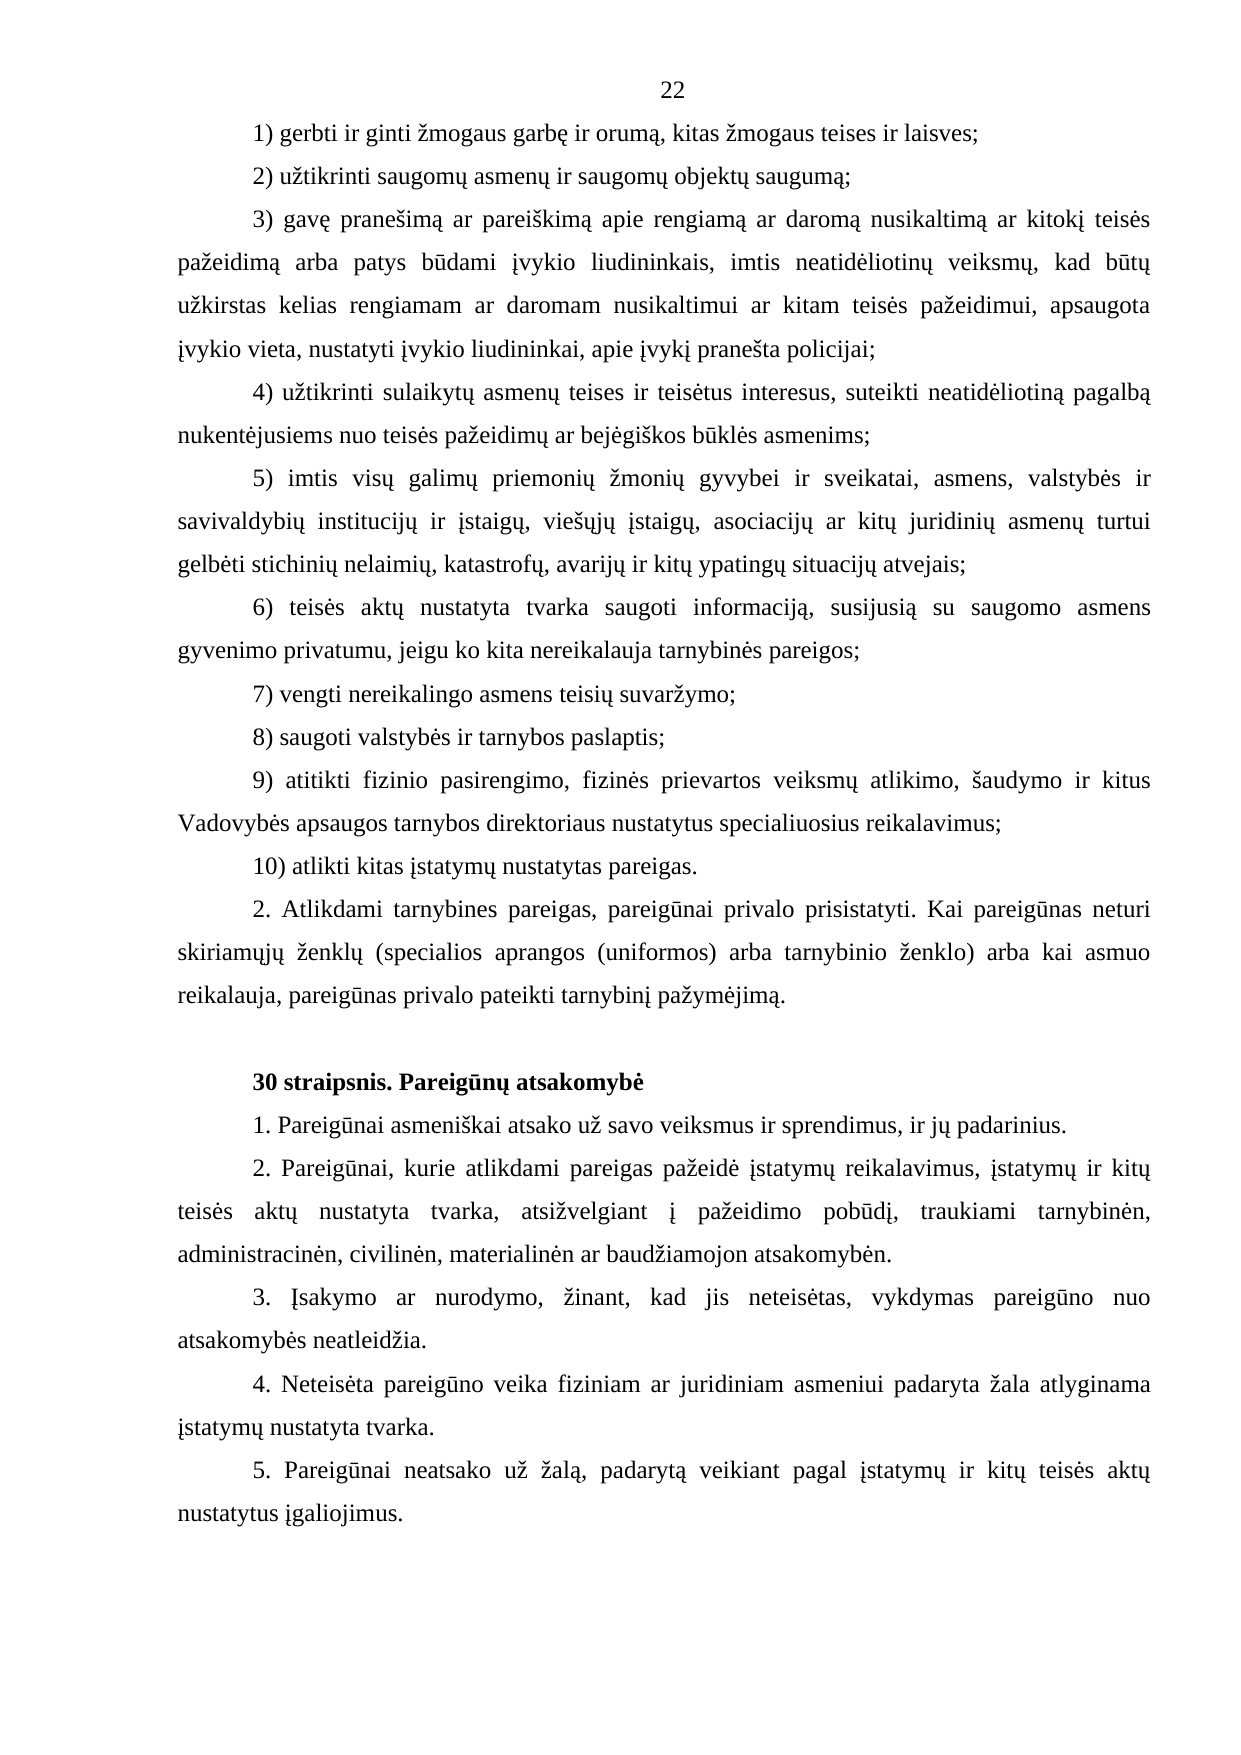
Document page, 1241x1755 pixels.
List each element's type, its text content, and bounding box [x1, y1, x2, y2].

text 3. Įsakymo ar nurodymo, žinant, kad jis neteisėtas, vykdymas pareigūno nuo atsakomybės neatleidžia. [177, 1282, 1152, 1354]
text 3) gavę pranešimą ar pareiškimą apie rengiamą ar daromą nusikaltimą ar kitokį teisės pažeidimą arba patys būdami įvykio liudininkais, imtis neatidėliotinų veiksmų, kad būtų užkirstas kelias rengiamam ar daromam nusikaltimui ar kitam teisės pažeidimui, apsaugota įvykio vieta, nustatyti įvykio liudininkai, apie įvykį pranešta policijai; [177, 204, 1152, 362]
text 2. Atlikdami tarnybines pareigas, pareigūnai privalo prisistatyti. Kai pareigūnas neturi skiriamųjų ženklų (specialios aprangos (uniformos) arba tarnybinio ženklo) arba kai asmuo reikalauja, pareigūnas privalo pateikti tarnybinį pažymėjimą. [177, 894, 1152, 1009]
text 1. Pareigūnai asmeniškai atsako už savo veiksmus ir sprendimus, ir jų padarinius. [177, 1110, 1152, 1139]
text 9) atitikti fizinio pasirengimo, fizinės prievartos veiksmų atlikimo, šaudymo ir kitus Vadovybės apsaugos tarnybos direktoriaus nustatytus specialiuosius reikalavimus; [177, 765, 1152, 837]
text 4. Neteisėta pareigūno veika fiziniam ar juridiniam asmeniui padaryta žala atlyginama įstatymų nustatyta tvarka. [177, 1369, 1152, 1441]
text 7) vengti nereikalingo asmens teisių suvaržymo; [177, 679, 1152, 707]
text 30 straipsnis. Pareigūnų atsakomybė [177, 1067, 1152, 1096]
text 2) užtikrinti saugomų asmenų ir saugomų objektų saugumą; [177, 161, 1152, 190]
text 10) atlikti kitas įstatymų nustatytas pareigas. [177, 851, 1152, 880]
text 5) imtis visų galimų priemonių žmonių gyvybei ir sveikatai, asmens, valstybės ir savivaldybių institucijų ir įstaigų, viešųjų įstaigų, asociacijų ar kitų juridinių asmenų turtui gelbėti stichinių nelaimių, katastrofų, avarijų ir kitų ypatingų situacijų atvejais; [177, 463, 1152, 578]
text 6) teisės aktų nustatyta tvarka saugoti informaciją, susijusią su saugomo asmens gyvenimo privatumu, jeigu ko kita nereikalauja tarnybinės pareigos; [177, 592, 1152, 664]
text 5. Pareigūnai neatsako už žalą, padarytą veikiant pagal įstatymų ir kitų teisės aktų nustatytus įgaliojimus. [177, 1455, 1152, 1527]
text 2. Pareigūnai, kurie atlikdami pareigas pažeidė įstatymų reikalavimus, įstatymų ir kitų teisės aktų nustatyta tvarka, atsižvelgiant į pažeidimo pobūdį, traukiami tarnybinėn, administracinėn, civilinėn, materialinėn ar baudžiamojon atsakomybėn. [177, 1153, 1152, 1268]
text 1) gerbti ir ginti žmogaus garbę ir orumą, kitas žmogaus teises ir laisves; [177, 118, 1152, 147]
text 4) užtikrinti sulaikytų asmenų teises ir teisėtus interesus, suteikti neatidėliotiną pagalbą nukentėjusiems nuo teisės pažeidimų ar bejėgiškos būklės asmenims; [177, 377, 1152, 449]
text 8) saugoti valstybės ir tarnybos paslaptis; [177, 722, 1152, 751]
